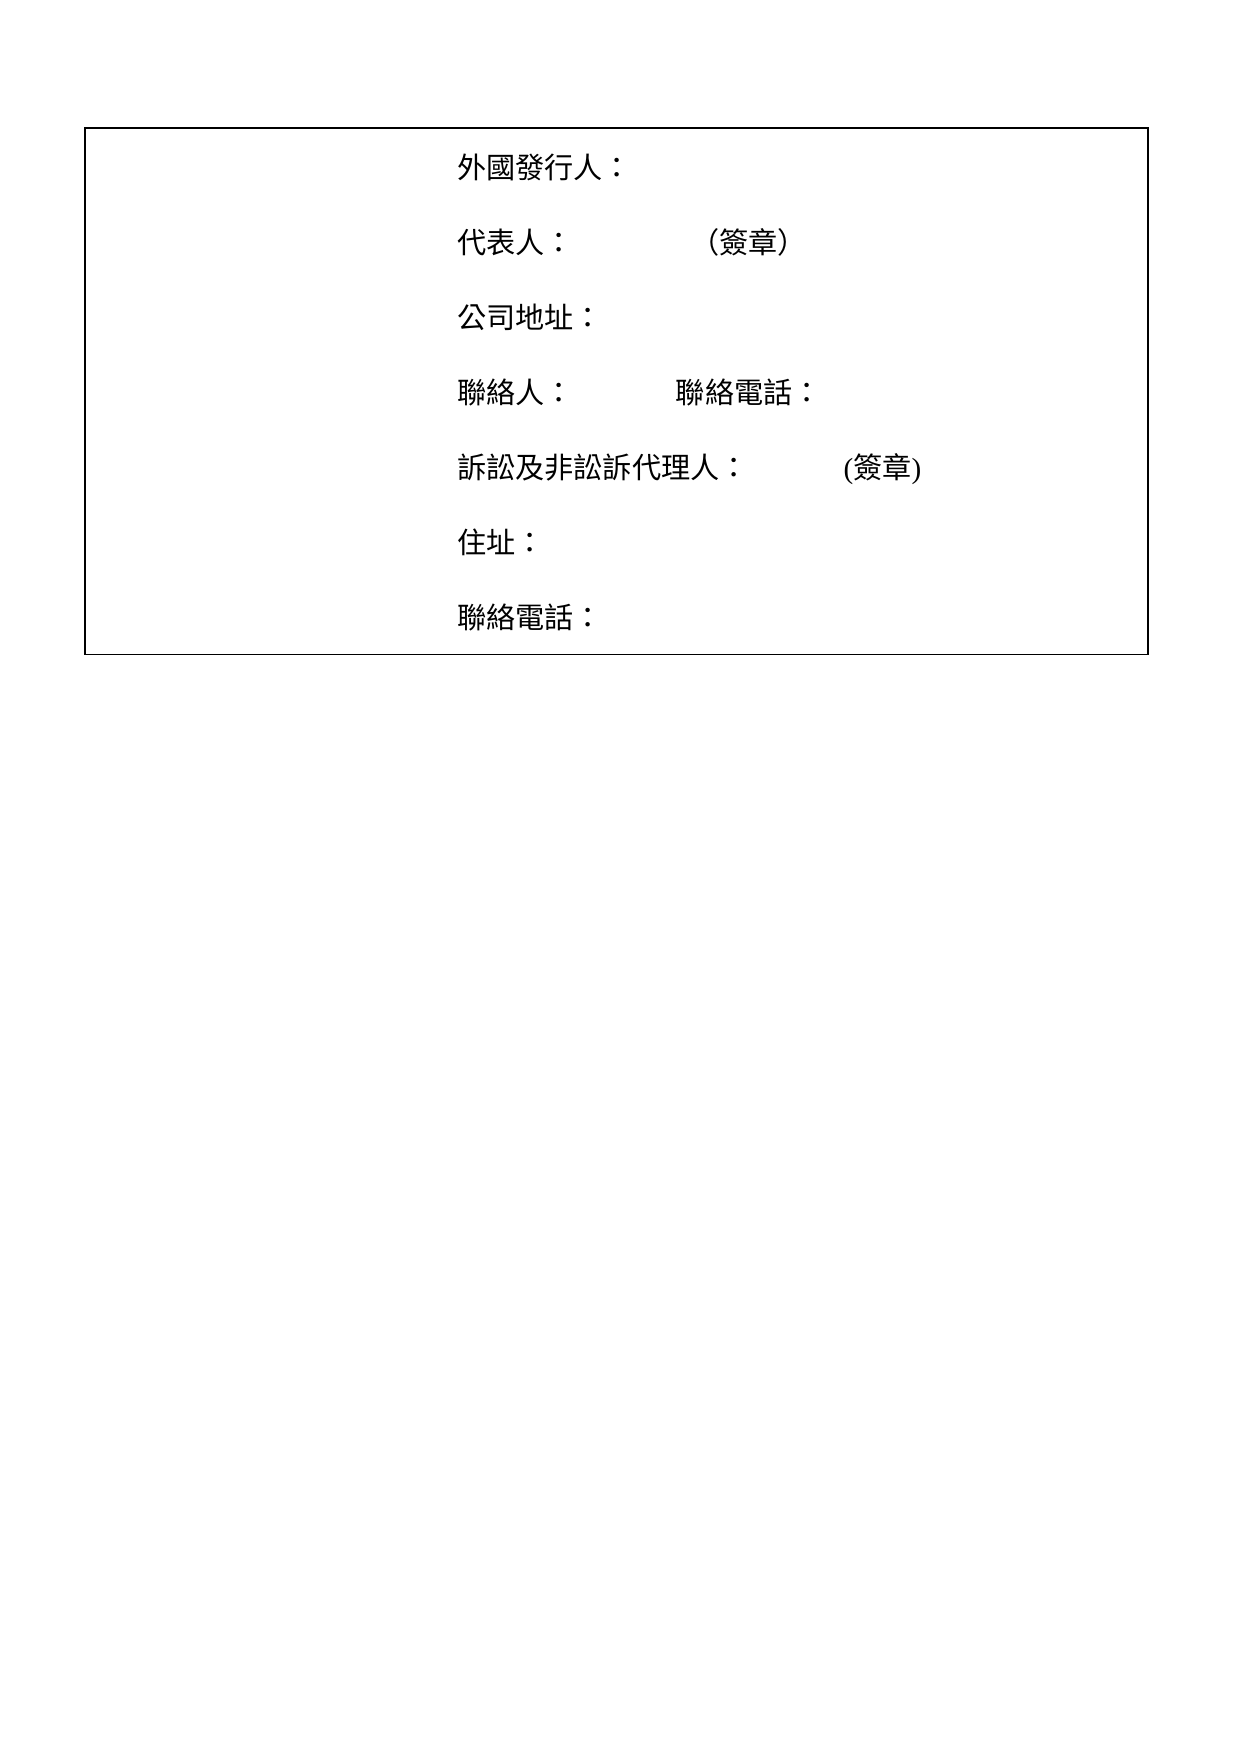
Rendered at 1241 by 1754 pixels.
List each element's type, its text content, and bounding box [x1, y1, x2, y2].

table_cell 外國發行人： 代表人： （簽章） 公司地址： 聯絡人： 聯絡電話： 訴訟及非訟訴代理人： (簽章) 住址： 聯絡電話： [86, 129, 1147, 653]
